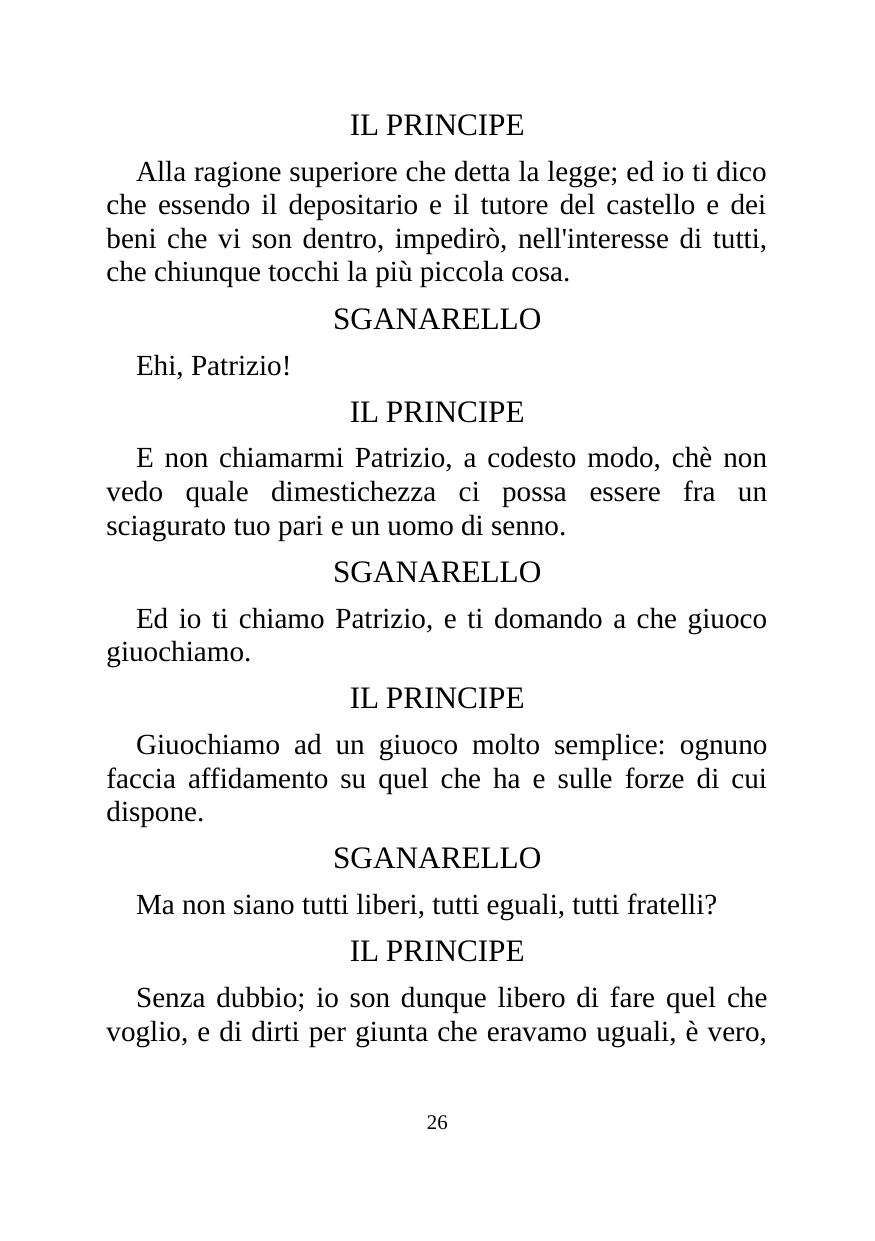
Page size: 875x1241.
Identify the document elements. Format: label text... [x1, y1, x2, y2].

text IL PRINCIPE [106, 933, 768, 969]
text IL PRINCIPE [106, 393, 768, 429]
text IL PRINCIPE [106, 106, 768, 142]
text SGANARELLO [106, 300, 768, 336]
text Giuochiamo ad un giuoco molto semplice: ognuno faccia affidamento su quel che ha e sulle forze di cui dispone. [106, 727, 768, 828]
text IL PRINCIPE [106, 679, 768, 716]
text Ma non siano tutti liberi, tutti eguali, tutti fratelli? [106, 887, 768, 921]
text Ehi, Patrizio! [106, 348, 768, 381]
text Alla ragione superiore che detta la legge; ed io ti dico che essendo il depositario e il tutore del castello e dei beni che vi son dentro, impedirò, nell'interesse di tutti, che chiunque tocchi la più piccola cosa. [106, 154, 768, 288]
text SGANARELLO [106, 553, 768, 589]
text E non chiamarmi Patrizio, a codesto modo, chè non vedo quale dimestichezza ci possa essere fra un sciagurato tuo pari e un uomo di senno. [106, 441, 768, 541]
text Ed io ti chiamo Patrizio, e ti domando a che giuoco giuochiamo. [106, 601, 768, 668]
text Senza dubbio; io son dunque libero di fare quel che voglio, e di dirti per giunta che eravamo uguali, è vero, [106, 980, 768, 1047]
text SGANARELLO [106, 840, 768, 876]
